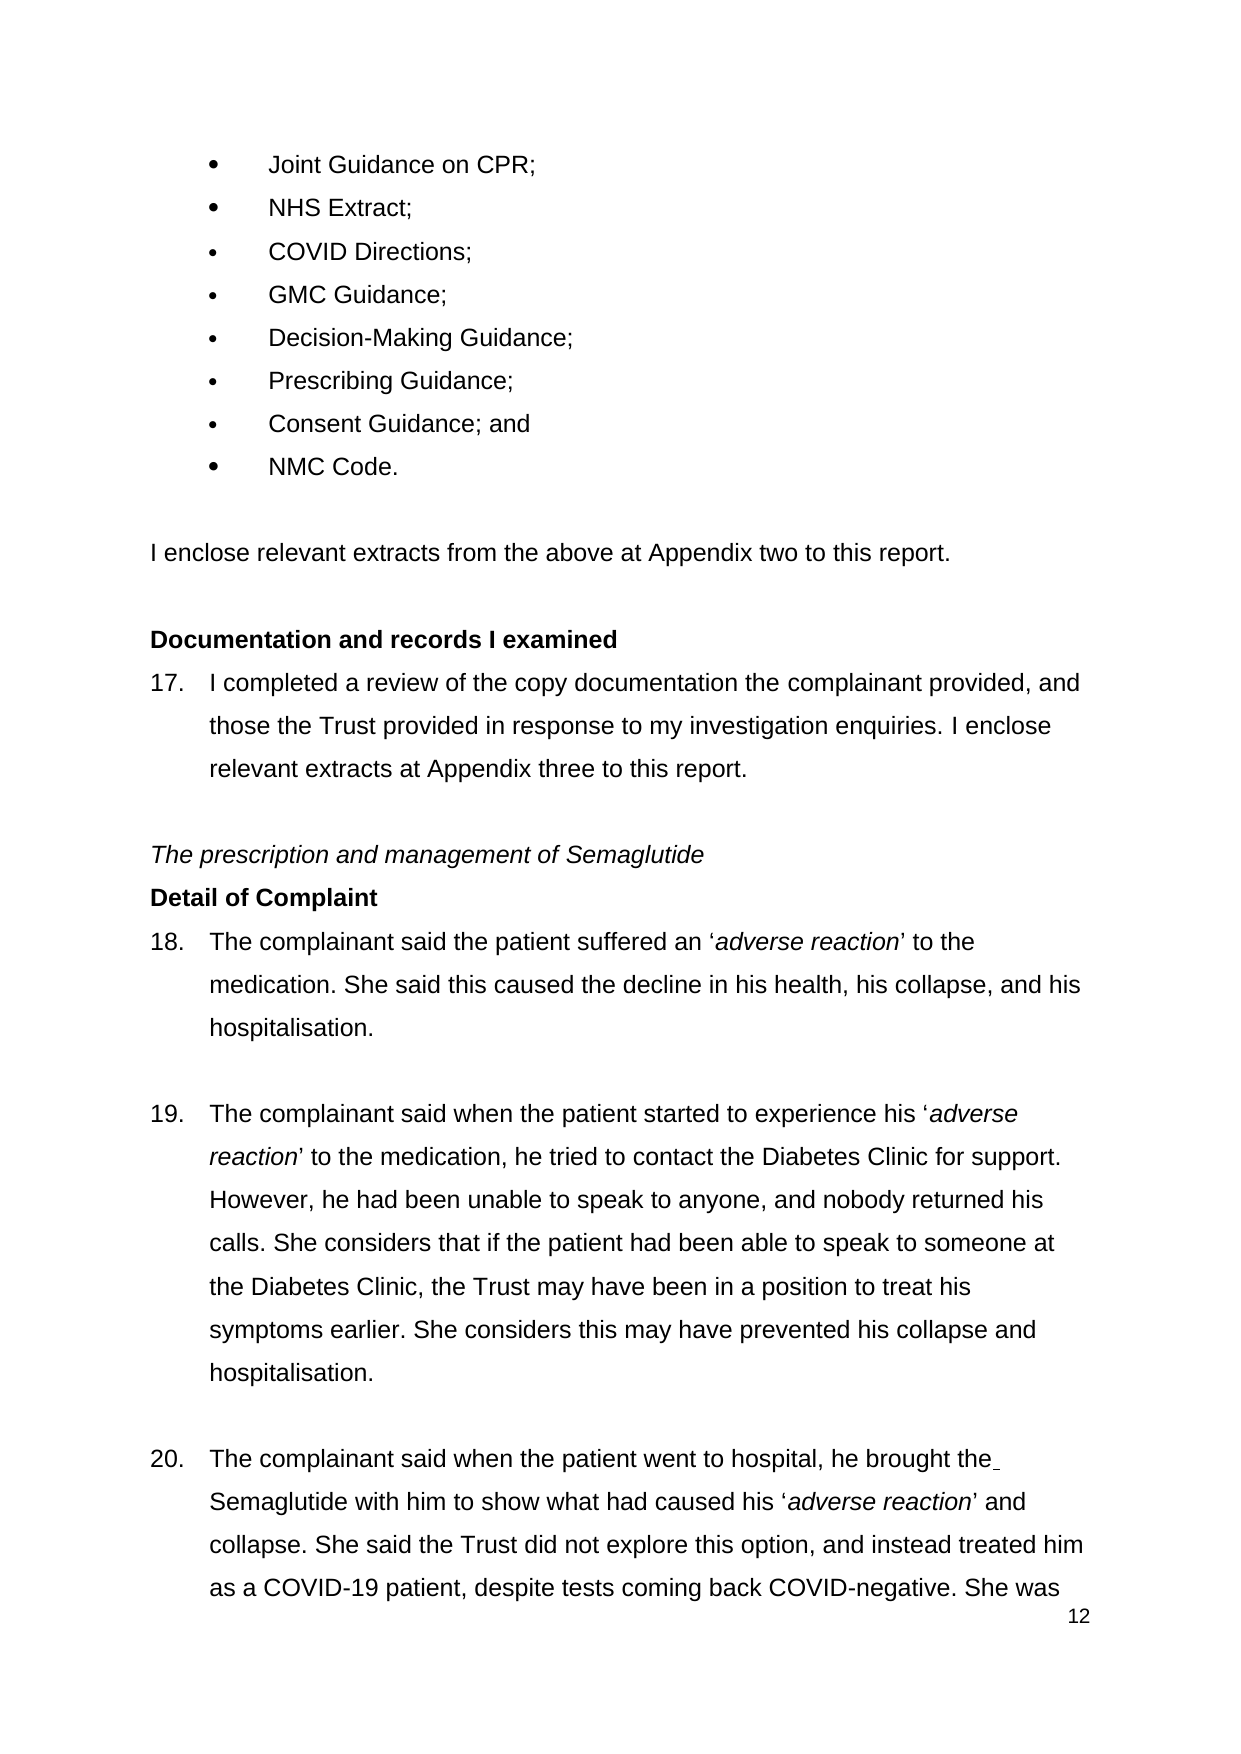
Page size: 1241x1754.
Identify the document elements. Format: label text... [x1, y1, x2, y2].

list NMC Code. [209, 452, 1090, 481]
list Decision-Making Guidance; [209, 323, 1090, 351]
list I completed a review of the copy documentation the complainant provided, and those the Trust provided in response to my investigation enquiries. I enclose relevant extracts at Appendix three to this report. [150, 668, 1090, 783]
text Detail of Complaint [150, 883, 1090, 912]
text Documentation and records I examined [150, 625, 1090, 653]
list The complainant said the patient suffered an ‘adverse reaction’ to the medication. She said this caused the decline in his health, his collapse, and his hospitalisation. [150, 927, 1090, 1042]
list NHS Extract; [209, 193, 1090, 222]
list The complainant said when the patient started to experience his ‘adverse reaction’ to the medication, he tried to contact the Diabetes Clinic for support. However, he had been unable to speak to anyone, and nobody returned his calls. She considers that if the patient had been able to speak to someone at the Diabetes Clinic, the Trust may have been in a position to treat his symptoms earlier. She considers this may have prevented his collapse and hospitalisation. [150, 1099, 1090, 1387]
list Consent Guidance; and [209, 409, 1090, 438]
list Prescribing Guidance; [209, 366, 1090, 394]
list The complainant said when the patient went to hospital, he brought the Semaglutide with him to show what had caused his ‘adverse reaction’ and collapse. She said the Trust did not explore this option, and instead treated him as a COVID-19 patient, despite tests coming back COVID-negative. She was [150, 1444, 1090, 1602]
list GMC Guidance; [209, 279, 1090, 308]
list Joint Guidance on CPR; [209, 150, 1090, 179]
text The prescription and management of Semaglutide [150, 840, 1090, 869]
list COVID Directions; [209, 236, 1090, 265]
text I enclose relevant extracts from the above at Appendix two to this report. [150, 538, 1090, 567]
